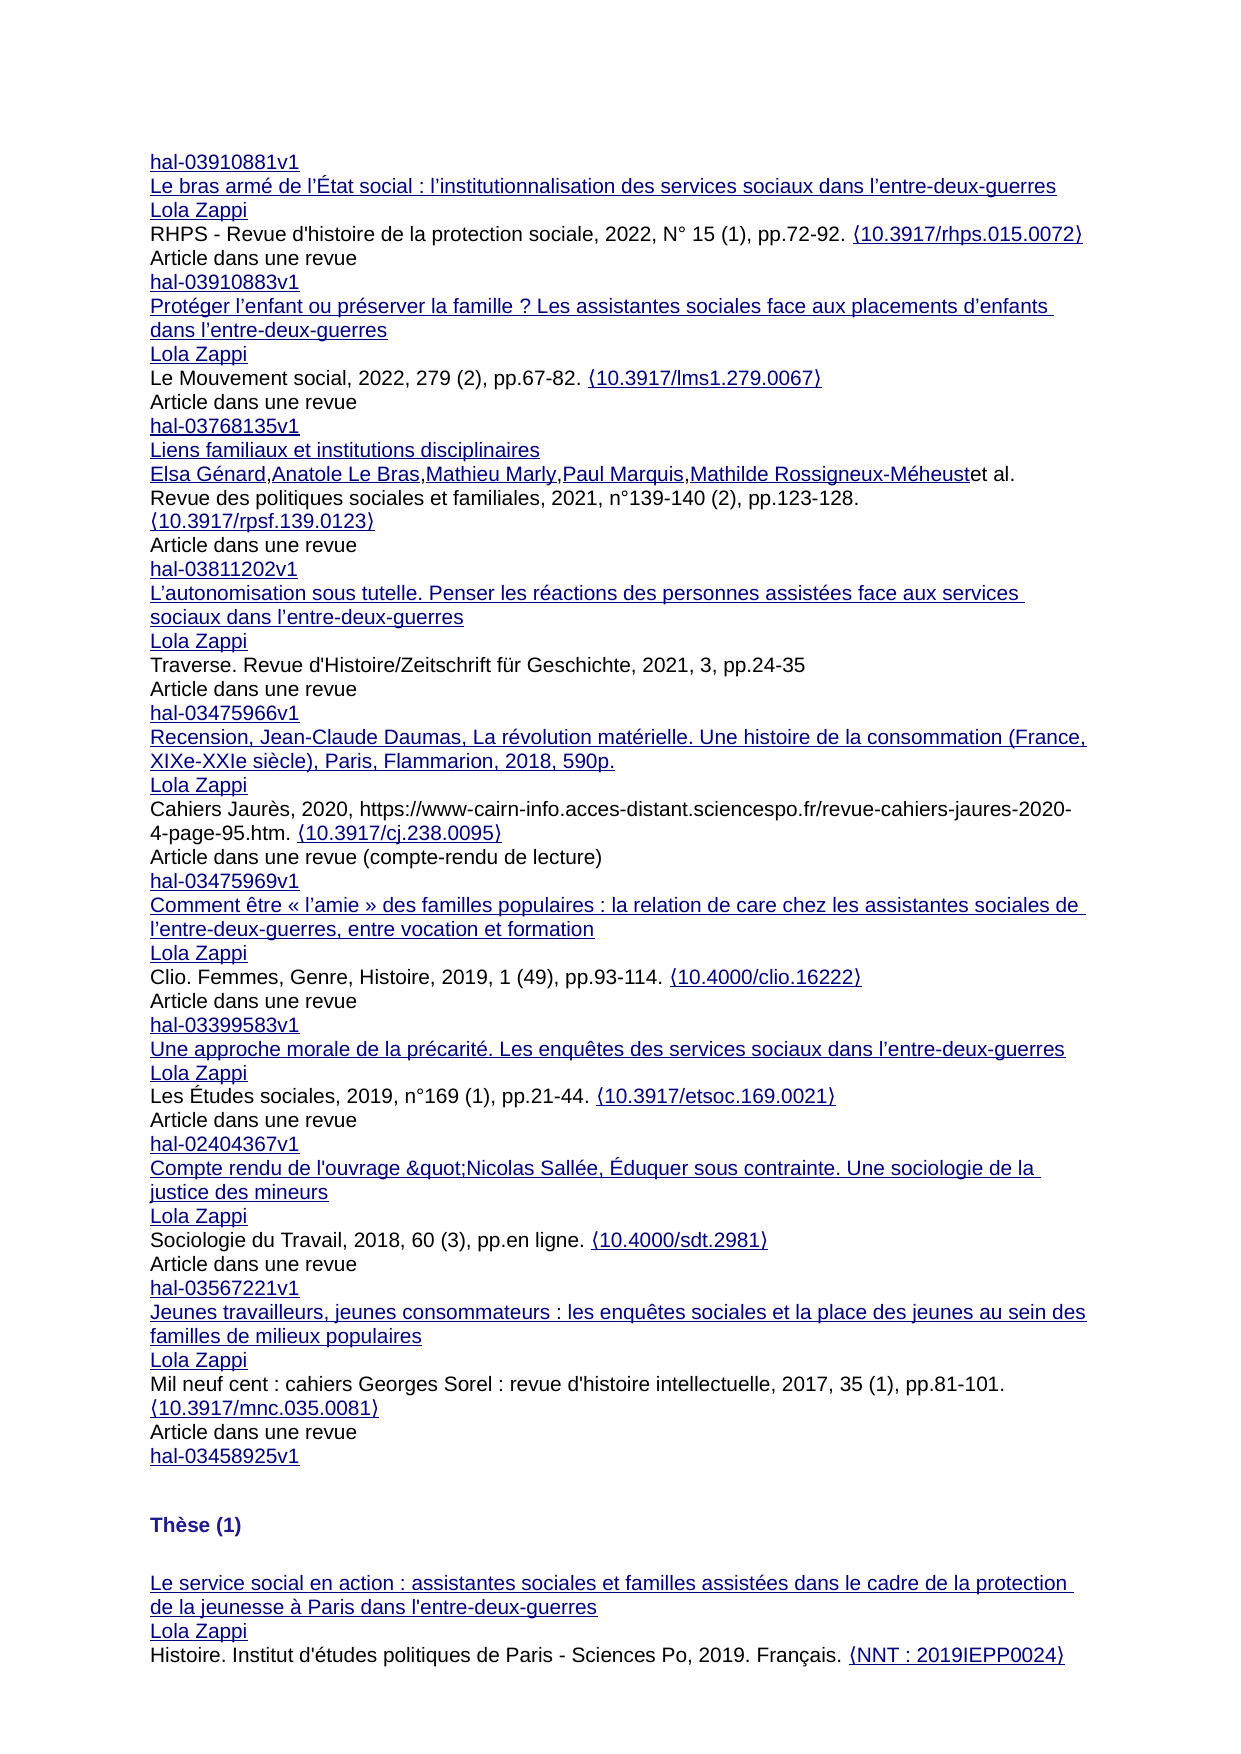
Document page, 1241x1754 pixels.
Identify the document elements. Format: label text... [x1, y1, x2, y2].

table_cell L’autonomisation sous tutelle. Penser les réactions des personnes assistées face aux services sociaux dans l’entre-deux-guerres Lola Zappi Traverse. Revue d'Histoire/Zeitschrift für Geschichte, 2021, 3, pp.24-35 Article dans une revue hal-03475966v1 [150, 581, 1090, 725]
table_cell hal-03910881v1 [150, 150, 1090, 174]
subtitle Thèse (1) [150, 1512, 1090, 1536]
table_cell Protéger l’enfant ou préserver la famille ? Les assistantes sociales face aux placements d’enfants dans l’entre-deux-guerres Lola Zappi Le Mouvement social, 2022, 279 (2), pp.67-82. ⟨10.3917/lms1.279.0067⟩ Article dans une revue hal-03768135v1 [150, 294, 1090, 437]
table_cell Une approche morale de la précarité. Les enquêtes des services sociaux dans l’entre-deux-guerres Lola Zappi Les Études sociales, 2019, n°169 (1), pp.21-44. ⟨10.3917/etsoc.169.0021⟩ Article dans une revue hal-02404367v1 [150, 1036, 1090, 1156]
table_cell Recension, Jean-Claude Daumas, La révolution matérielle. Une histoire de la consommation (France, XIXe-XXIe siècle), Paris, Flammarion, 2018, 590p. Lola Zappi Cahiers Jaurès, 2020, https://www-cairn-info.acces-distant.sciencespo.fr/revue-cahiers-jaures-2020-4-page-95.htm. ⟨10.3917/cj.238.0095⟩ Article dans une revue (compte-rendu de lecture) hal-03475969v1 [150, 725, 1090, 893]
table_cell Comment être « l’amie » des familles populaires : la relation de care chez les assistantes sociales de l’entre-deux-guerres, entre vocation et formation Lola Zappi Clio. Femmes, Genre, Histoire, 2019, 1 (49), pp.93-114. ⟨10.4000/clio.16222⟩ Article dans une revue hal-03399583v1 [150, 893, 1090, 1036]
table_cell Liens familiaux et institutions disciplinaires Elsa Génard,Anatole Le Bras,Mathieu Marly,Paul Marquis,Mathilde Rossigneux-Méheustet al. Revue des politiques sociales et familiales, 2021, n°139-140 (2), pp.123-128. ⟨10.3917/rpsf.139.0123⟩ Article dans une revue hal-03811202v1 [150, 438, 1090, 581]
table_cell Jeunes travailleurs, jeunes consommateurs : les enquêtes sociales et la place des jeunes au sein des familles de milieux populaires Lola Zappi Mil neuf cent : cahiers Georges Sorel : revue d'histoire intellectuelle, 2017, 35 (1), pp.81-101. ⟨10.3917/mnc.035.0081⟩ Article dans une revue hal-03458925v1 [150, 1300, 1090, 1468]
table_cell Le bras armé de l’État social : l’institutionnalisation des services sociaux dans l’entre-deux-guerres Lola Zappi RHPS - Revue d'histoire de la protection sociale, 2022, N° 15 (1), pp.72-92. ⟨10.3917/rhps.015.0072⟩ Article dans une revue hal-03910883v1 [150, 174, 1090, 294]
table_header Le service social en action : assistantes sociales et familles assistées dans le cadre de la protection de la jeunesse à Paris dans l'entre-deux-guerres Lola Zappi Histoire. Institut d'études politiques de Paris - Sciences Po, 2019. Français. ⟨NNT : 2019IEPP0024⟩ [150, 1571, 1090, 1667]
table_cell Compte rendu de l'ouvrage &quot;Nicolas Sallée, Éduquer sous contrainte. Une sociologie de la justice des mineurs Lola Zappi Sociologie du Travail, 2018, 60 (3), pp.en ligne. ⟨10.4000/sdt.2981⟩ Article dans une revue hal-03567221v1 [150, 1156, 1090, 1300]
